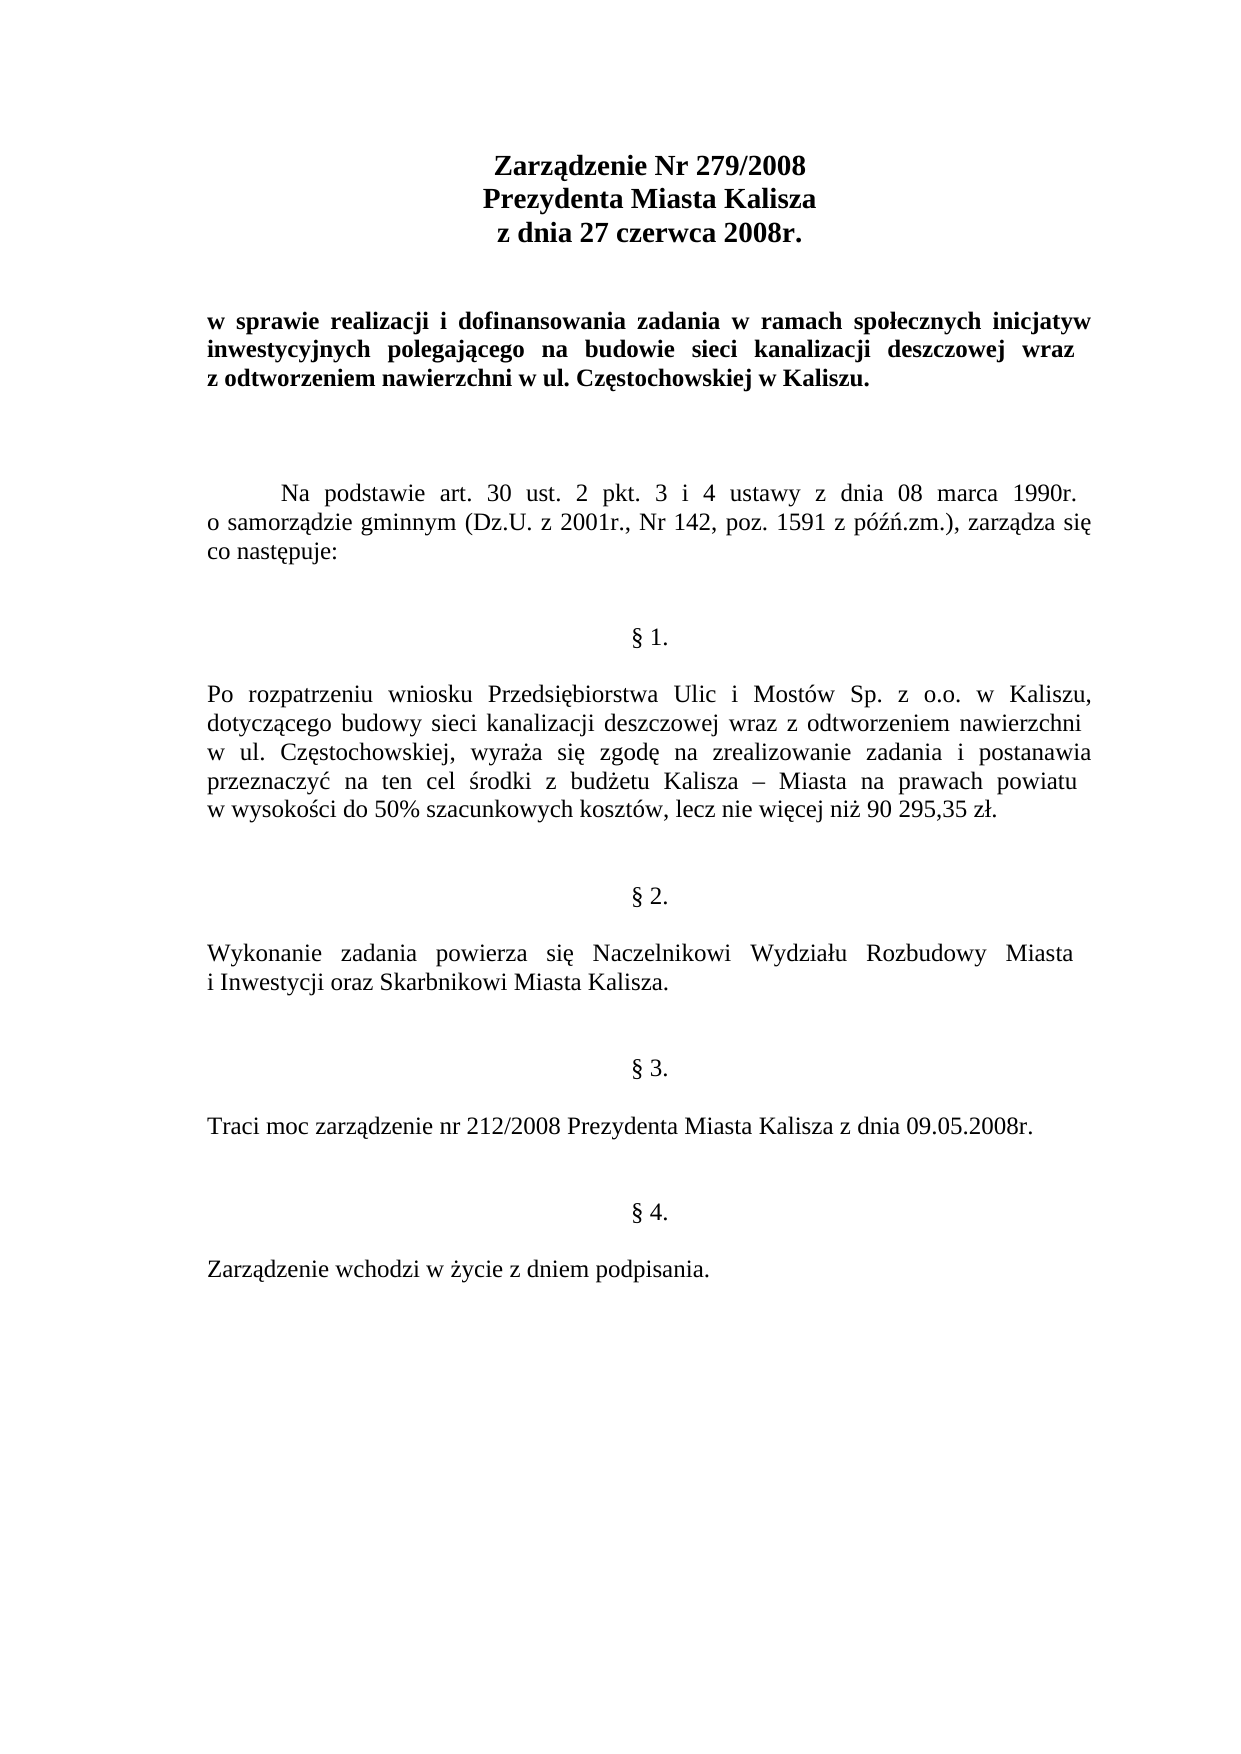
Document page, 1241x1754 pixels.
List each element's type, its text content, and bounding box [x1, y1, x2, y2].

text Na podstawie art. 30 ust. 2 pkt. 3 i 4 ustawy z dnia 08 marca 1990r. o samorządzie gminnym (Dz.U. z 2001r., Nr 142, poz. 1591 z późń.zm.), zarządza się co następuje: [207, 478, 1092, 564]
text § 3. [207, 1053, 1092, 1082]
text Traci moc zarządzenie nr 212/2008 Prezydenta Miasta Kalisza z dnia 09.05.2008r. [207, 1111, 1092, 1139]
text Wykonanie zadania powierza się Naczelnikowi Wydziału Rozbudowy Miasta i Inwestycji oraz Skarbnikowi Miasta Kalisza. [207, 938, 1092, 996]
text Zarządzenie wchodzi w życie z dniem podpisania. [207, 1254, 1092, 1283]
text § 2. [207, 881, 1092, 909]
text § 1. [207, 622, 1092, 651]
text § 4. [207, 1197, 1092, 1226]
text Zarządzenie Nr 279/2008 [207, 148, 1092, 181]
text Prezydenta Miasta Kalisza [207, 181, 1092, 215]
text Po rozpatrzeniu wniosku Przedsiębiorstwa Ulic i Mostów Sp. z o.o. w Kaliszu, dotyczącego budowy sieci kanalizacji deszczowej wraz z odtworzeniem nawierzchni w ul. Częstochowskiej, wyraża się zgodę na zrealizowanie zadania i postanawia przeznaczyć na ten cel środki z budżetu Kalisza – Miasta na prawach powiatu w wysokości do 50% szacunkowych kosztów, lecz nie więcej niż 90 295,35 zł. [207, 679, 1092, 823]
text z dnia 27 czerwca 2008r. [207, 215, 1092, 248]
text w sprawie realizacji i dofinansowania zadania w ramach społecznych inicjatyw inwestycyjnych polegającego na budowie sieci kanalizacji deszczowej wraz z odtworzeniem nawierzchni w ul. Częstochowskiej w Kaliszu. [207, 306, 1092, 392]
